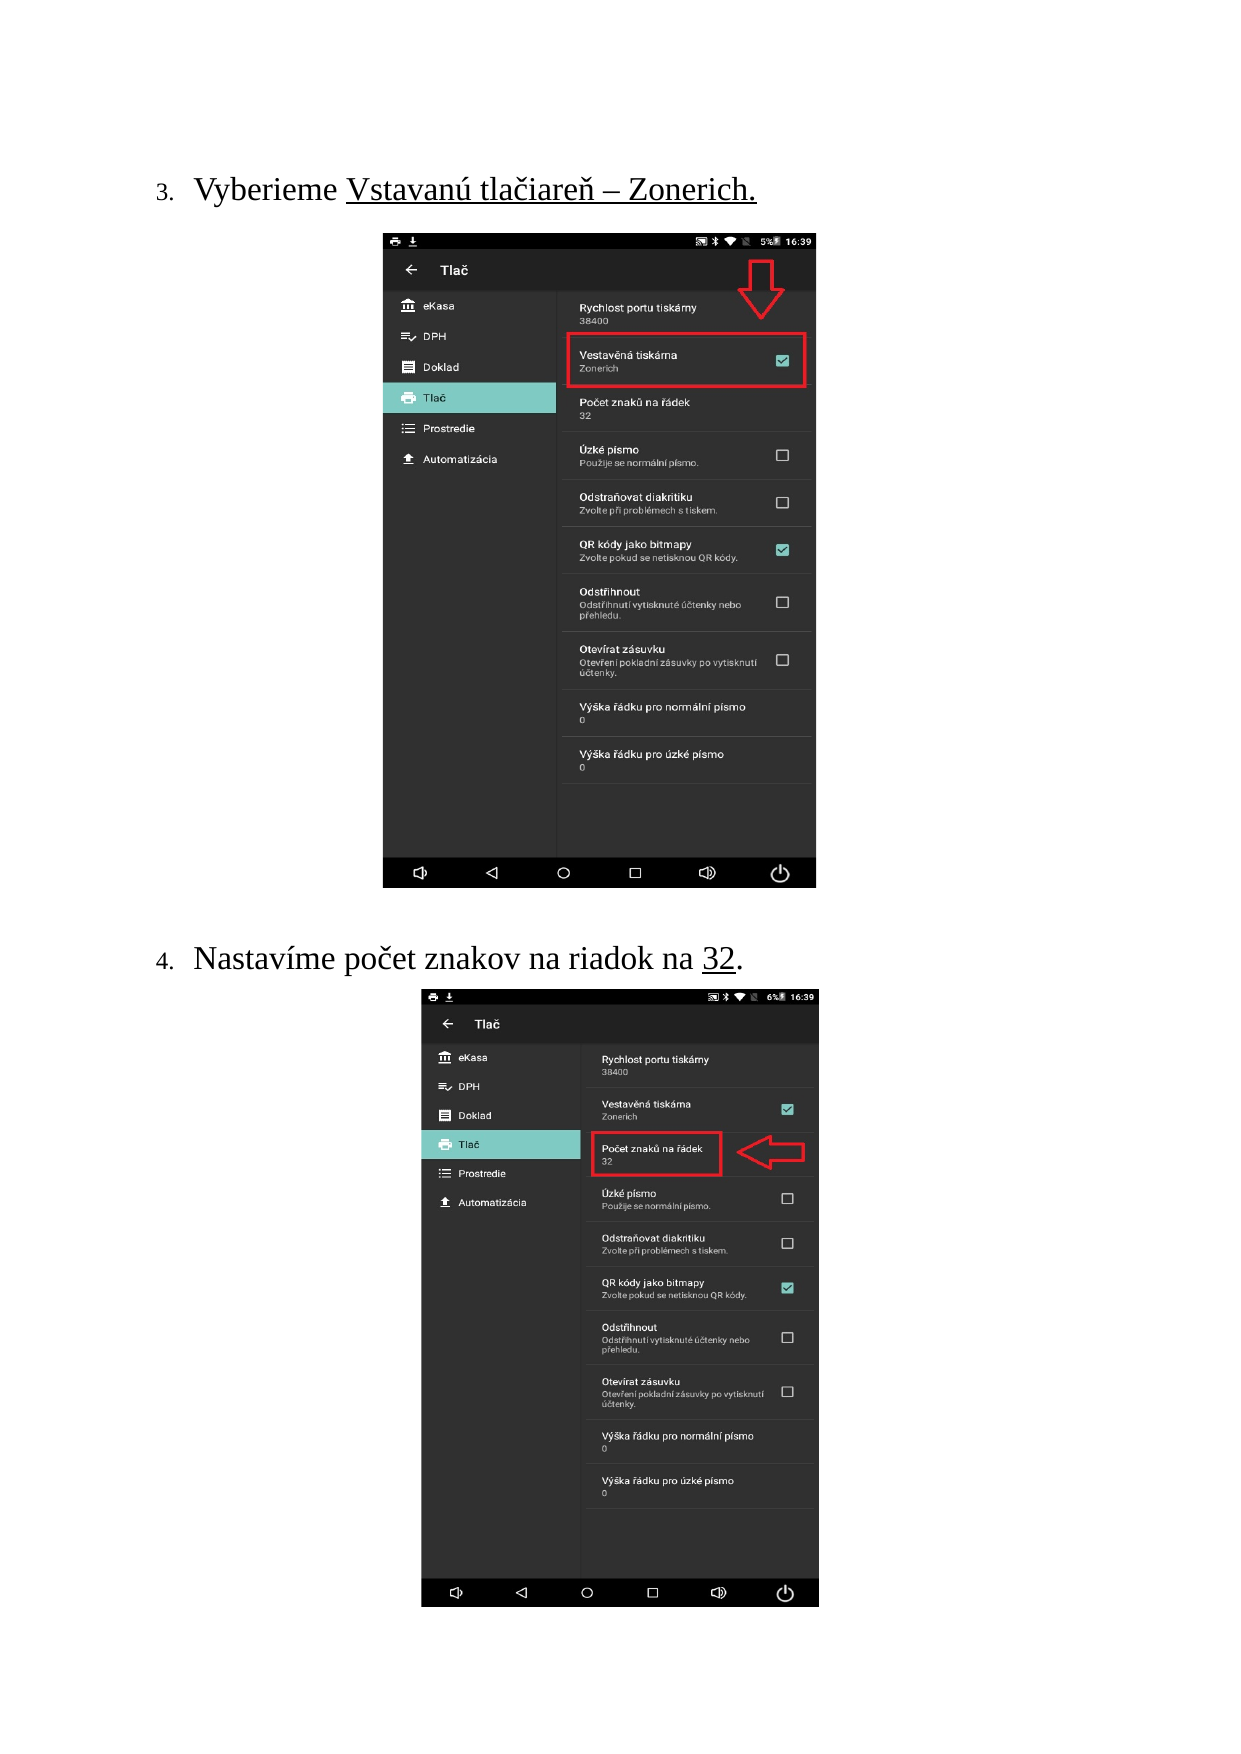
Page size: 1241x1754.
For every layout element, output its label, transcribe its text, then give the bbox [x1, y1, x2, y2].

picture [421, 989, 819, 1607]
list Vyberieme Vstavanú tlačiareň – Zonerich. [156, 169, 1122, 207]
list Nastavíme počet znakov na riadok na 32. [156, 939, 1122, 977]
picture [382, 233, 817, 888]
